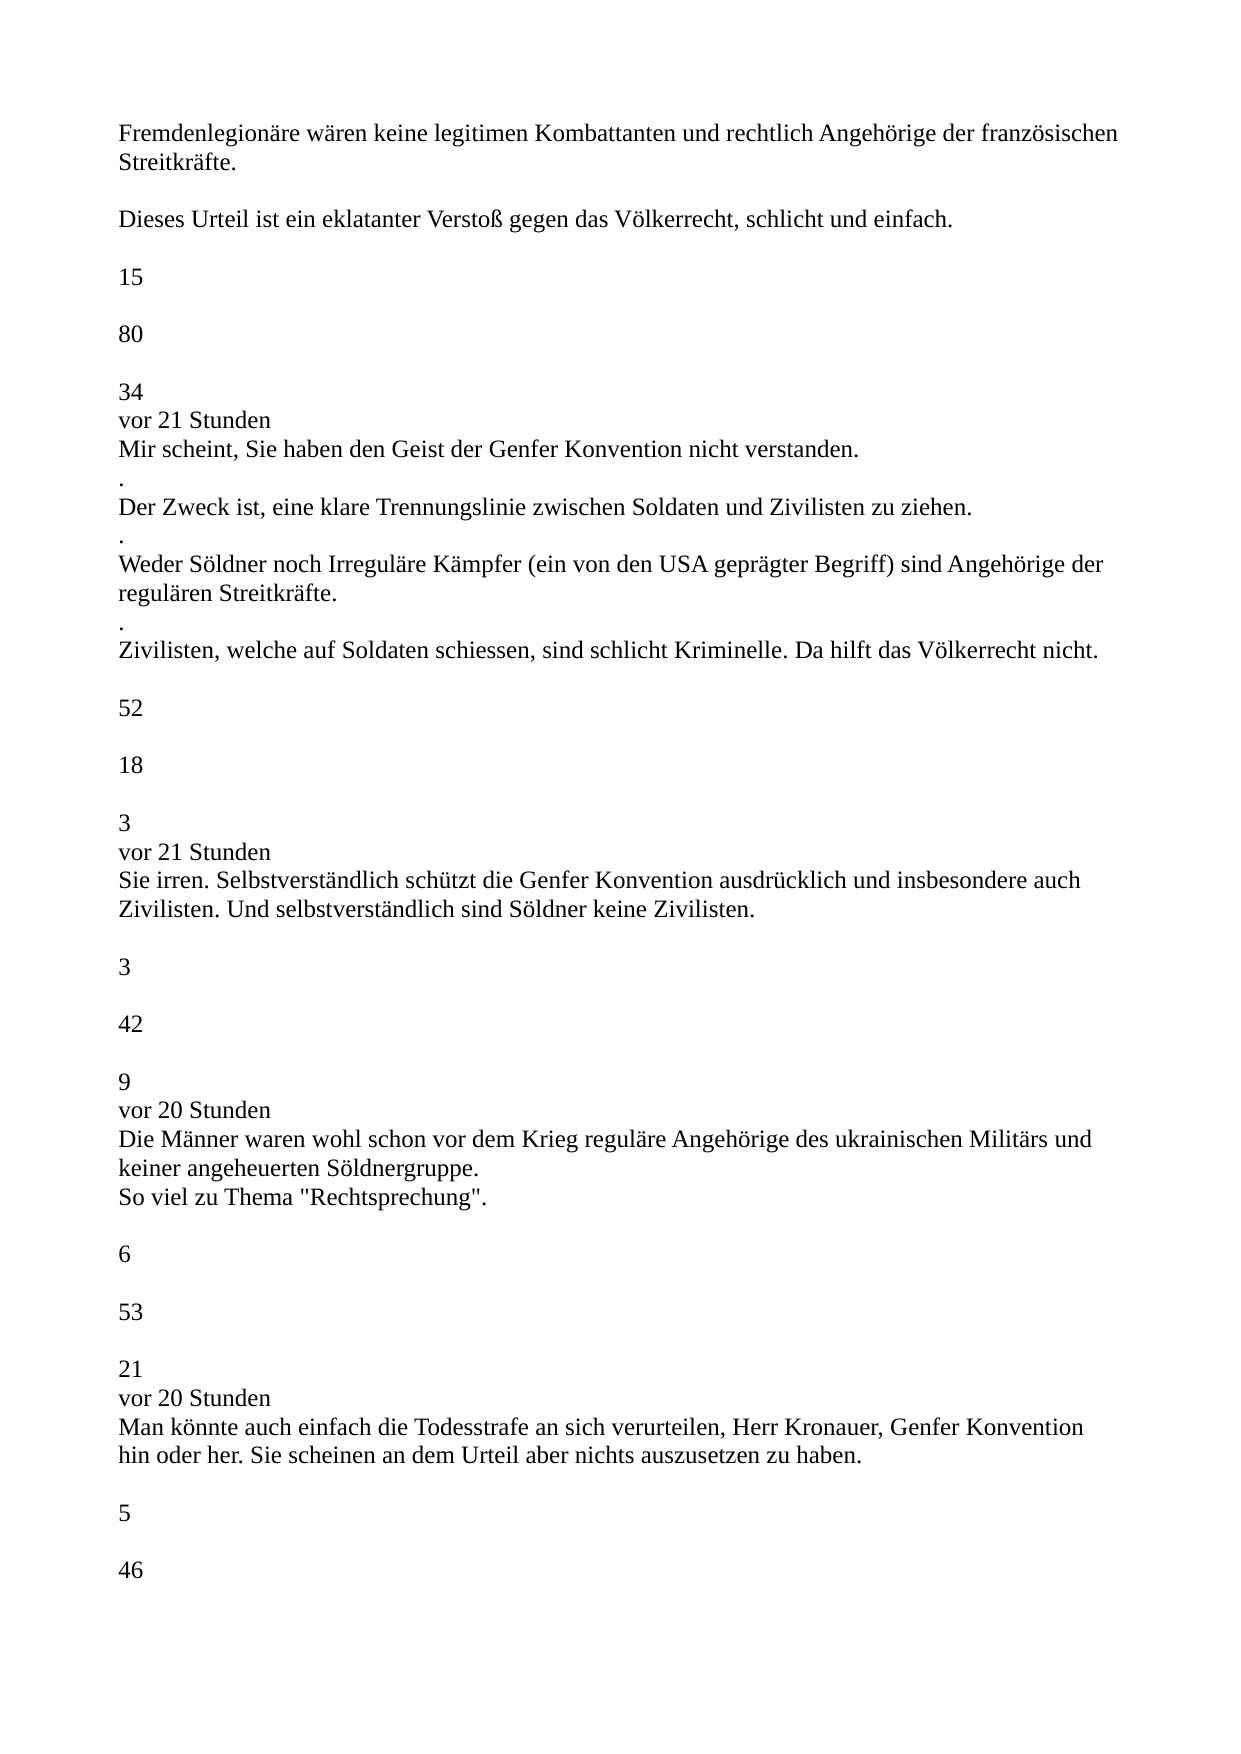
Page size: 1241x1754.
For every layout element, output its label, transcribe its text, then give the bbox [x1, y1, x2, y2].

text Weder Söldner noch Irreguläre Kämpfer (ein von den USA geprägter Begriff) sind Angehörige der regulären Streitkräfte. [118, 549, 1122, 607]
text 9 [118, 1067, 1122, 1096]
text . [118, 607, 1122, 636]
text 3 [118, 808, 1122, 837]
text 42 [118, 1009, 1122, 1038]
text So viel zu Thema "Rechtsprechung". [118, 1182, 1122, 1211]
text Dieses Urteil ist ein eklatanter Verstoß gegen das Völkerrecht, schlicht und einfach. [118, 204, 1122, 233]
text Sie irren. Selbstverständlich schützt die Genfer Konvention ausdrücklich und insbesondere auch Zivilisten. Und selbstverständlich sind Söldner keine Zivilisten. [118, 866, 1122, 923]
text 18 [118, 751, 1122, 779]
text vor 21 Stunden [118, 837, 1122, 866]
text Die Männer waren wohl schon vor dem Krieg reguläre Angehörige des ukrainischen Militärs und keiner angeheuerten Söldnergruppe. [118, 1124, 1122, 1182]
text 80 [118, 319, 1122, 348]
text vor 20 Stunden [118, 1383, 1122, 1412]
text 34 [118, 377, 1122, 406]
text 52 [118, 693, 1122, 722]
text 6 [118, 1239, 1122, 1268]
text Mir scheint, Sie haben den Geist der Genfer Konvention nicht verstanden. [118, 434, 1122, 463]
text . [118, 521, 1122, 549]
text Man könnte auch einfach die Todesstrafe an sich verurteilen, Herr Kronauer, Genfer Konvention hin oder her. Sie scheinen an dem Urteil aber nichts auszusetzen zu haben. [118, 1412, 1122, 1469]
text Zivilisten, welche auf Soldaten schiessen, sind schlicht Kriminelle. Da hilft das Völkerrecht nicht. [118, 636, 1122, 664]
text vor 21 Stunden [118, 406, 1122, 434]
text 3 [118, 952, 1122, 981]
text Der Zweck ist, eine klare Trennungslinie zwischen Soldaten und Zivilisten zu ziehen. [118, 492, 1122, 521]
text 5 [118, 1498, 1122, 1527]
text 53 [118, 1297, 1122, 1326]
text Fremdenlegionäre wären keine legitimen Kombattanten und rechtlich Angehörige der französischen Streitkräfte. [118, 118, 1122, 176]
text 15 [118, 262, 1122, 291]
text 46 [118, 1556, 1122, 1584]
text 21 [118, 1354, 1122, 1383]
text vor 20 Stunden [118, 1096, 1122, 1124]
text . [118, 463, 1122, 492]
